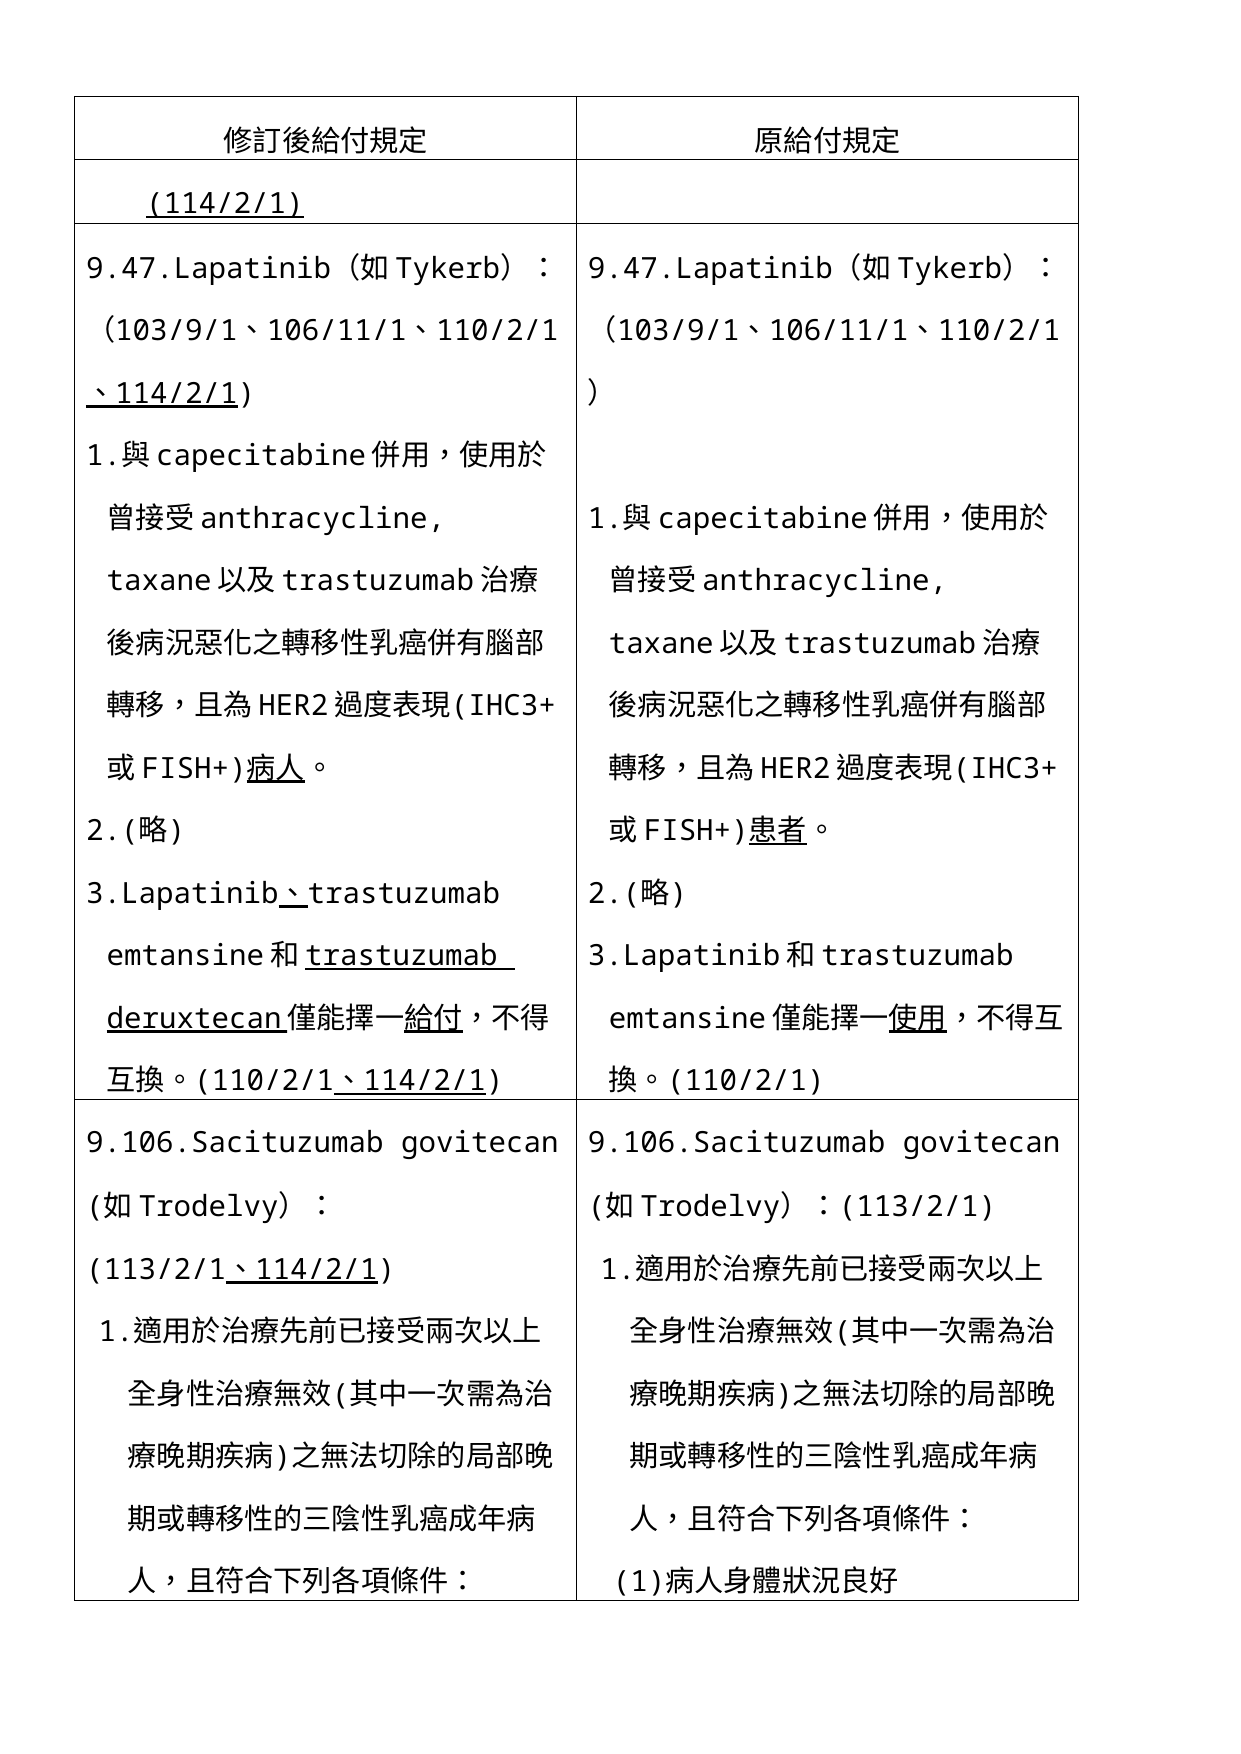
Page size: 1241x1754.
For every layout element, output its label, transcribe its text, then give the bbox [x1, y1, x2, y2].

table_header 修訂後給付規定 [75, 97, 576, 159]
table_cell 9.106.Sacituzumab govitecan (如Trodelvy）：(113/2/1、114/2/1) 1.適用於治療先前已接受兩次以上全身性治療無效(其中一次需為治療晚期疾病)之無法切除的局部晚期或轉移性的三陰性乳癌成年病人，且符合下列各項條件： [75, 1100, 576, 1600]
table_cell 9.47.Lapatinib（如Tykerb）：（103/9/1、106/11/1、110/2/1） 1.與capecitabine併用，使用於曾接受anthracycline, taxane以及trastuzumab治療後病況惡化之轉移性乳癌併有腦部轉移，且為HER2過度表現(IHC3+或FISH+)患者。 2.(略) 3.Lapatinib和trastuzumab emtansine僅能擇一使用，不得互換。(110/2/1) [577, 224, 1078, 1099]
table_header 原給付規定 [577, 97, 1078, 159]
table_cell (114/2/1) [75, 160, 576, 223]
table_cell [577, 160, 1078, 223]
table_cell 9.106.Sacituzumab govitecan (如Trodelvy）：(113/2/1) 1.適用於治療先前已接受兩次以上全身性治療無效(其中一次需為治療晚期疾病)之無法切除的局部晚期或轉移性的三陰性乳癌成年病人，且符合下列各項條件： (1)病人身體狀況良好 [577, 1100, 1078, 1600]
table_cell 9.47.Lapatinib（如Tykerb）：（103/9/1、106/11/1、110/2/1、114/2/1) 1.與capecitabine併用，使用於曾接受anthracycline, taxane以及trastuzumab治療後病況惡化之轉移性乳癌併有腦部轉移，且為HER2過度表現(IHC3+或FISH+)病人。 2.(略) 3.Lapatinib、trastuzumab emtansine和trastuzumab deruxtecan僅能擇一給付，不得互換。(110/2/1、114/2/1) [75, 224, 576, 1099]
